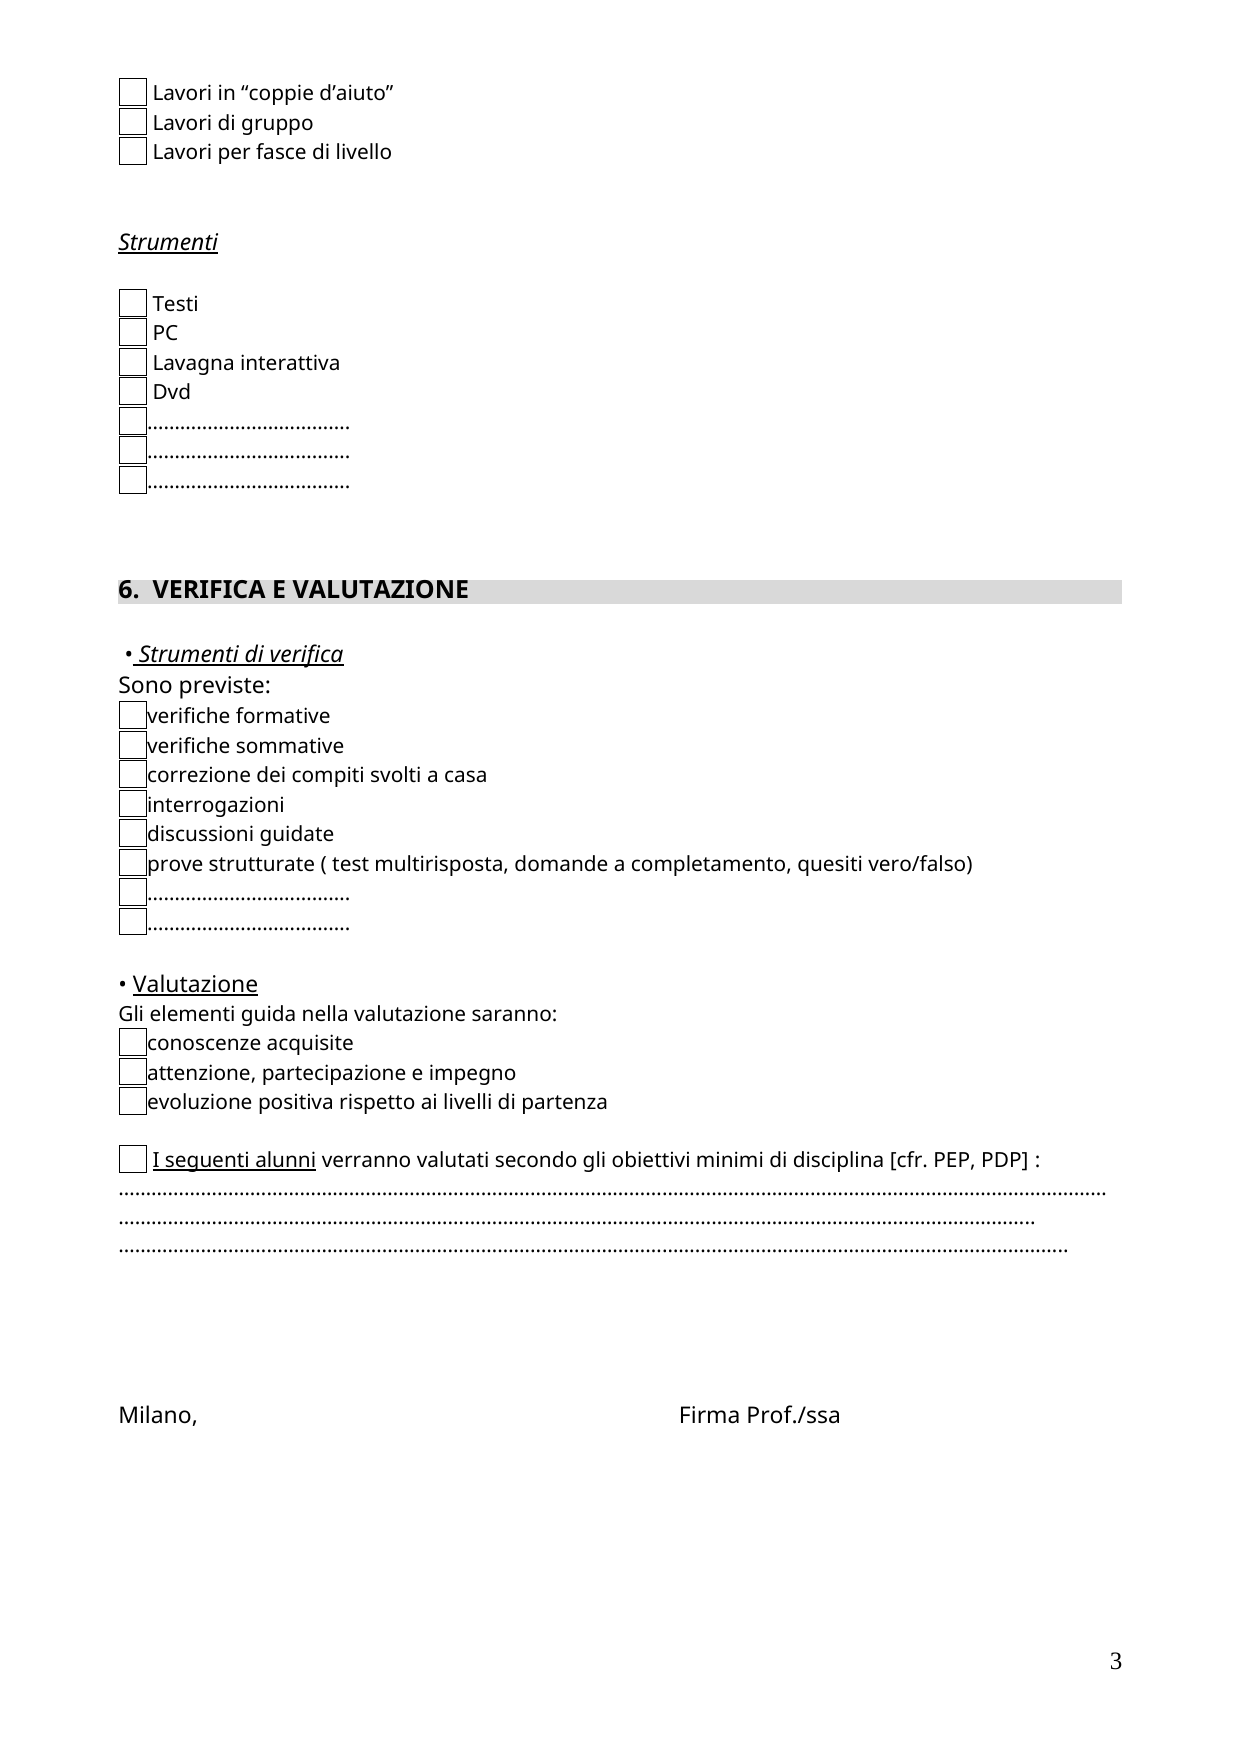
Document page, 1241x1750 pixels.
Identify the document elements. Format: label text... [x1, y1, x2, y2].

text Lavori di gruppo [118, 107, 1122, 136]
text Dvd [118, 376, 1122, 406]
text attenzione, partecipazione e impegno [118, 1057, 1122, 1086]
text correzione dei compiti svolti a casa [118, 759, 1122, 789]
text Lavagna interattiva [118, 347, 1122, 376]
text • Strumenti di verifica [118, 638, 1122, 669]
text Strumenti [118, 226, 1122, 257]
text discussioni guidate [118, 818, 1122, 848]
text I seguenti alunni verranno valutati secondo gli obiettivi minimi di disciplina [cfr. PEP, PDP] : [118, 1144, 1122, 1173]
text Lavori per fasce di livello [118, 136, 1122, 166]
text Sono previste: [118, 669, 1122, 700]
text conoscenze acquisite [118, 1027, 1122, 1057]
text ………………………………. [118, 907, 1122, 936]
text ………………………………………………………………………………………………………………………………………………………………………………………………………………………………………………………………………………………………………………….. [118, 1173, 1122, 1230]
text verifiche formative [118, 700, 1122, 730]
text Lavori in “coppie d’aiuto” [118, 77, 1122, 107]
text ………………………………. [118, 877, 1122, 907]
text ………………………………. [118, 435, 1122, 465]
text ………………………………. [118, 465, 1122, 494]
text verifiche sommative [118, 730, 1122, 759]
text prove strutturate ( test multirisposta, domande a completamento, quesiti vero/falso) [118, 848, 1122, 877]
text Milano, Firma Prof./ssa [118, 1404, 1122, 1428]
text evoluzione positiva rispetto ai livelli di partenza [118, 1086, 1122, 1116]
text PC [118, 317, 1122, 347]
text Testi [118, 288, 1122, 317]
text ……………………………………………………………………………………………………………………………………………………….. [118, 1230, 1122, 1259]
text ………………………………. [118, 406, 1122, 435]
text Gli elementi guida nella valutazione saranno: [118, 999, 1122, 1027]
text interrogazioni [118, 789, 1122, 818]
text • Valutazione [118, 967, 1122, 999]
text 6. Verifica e valutazione [118, 580, 1122, 604]
